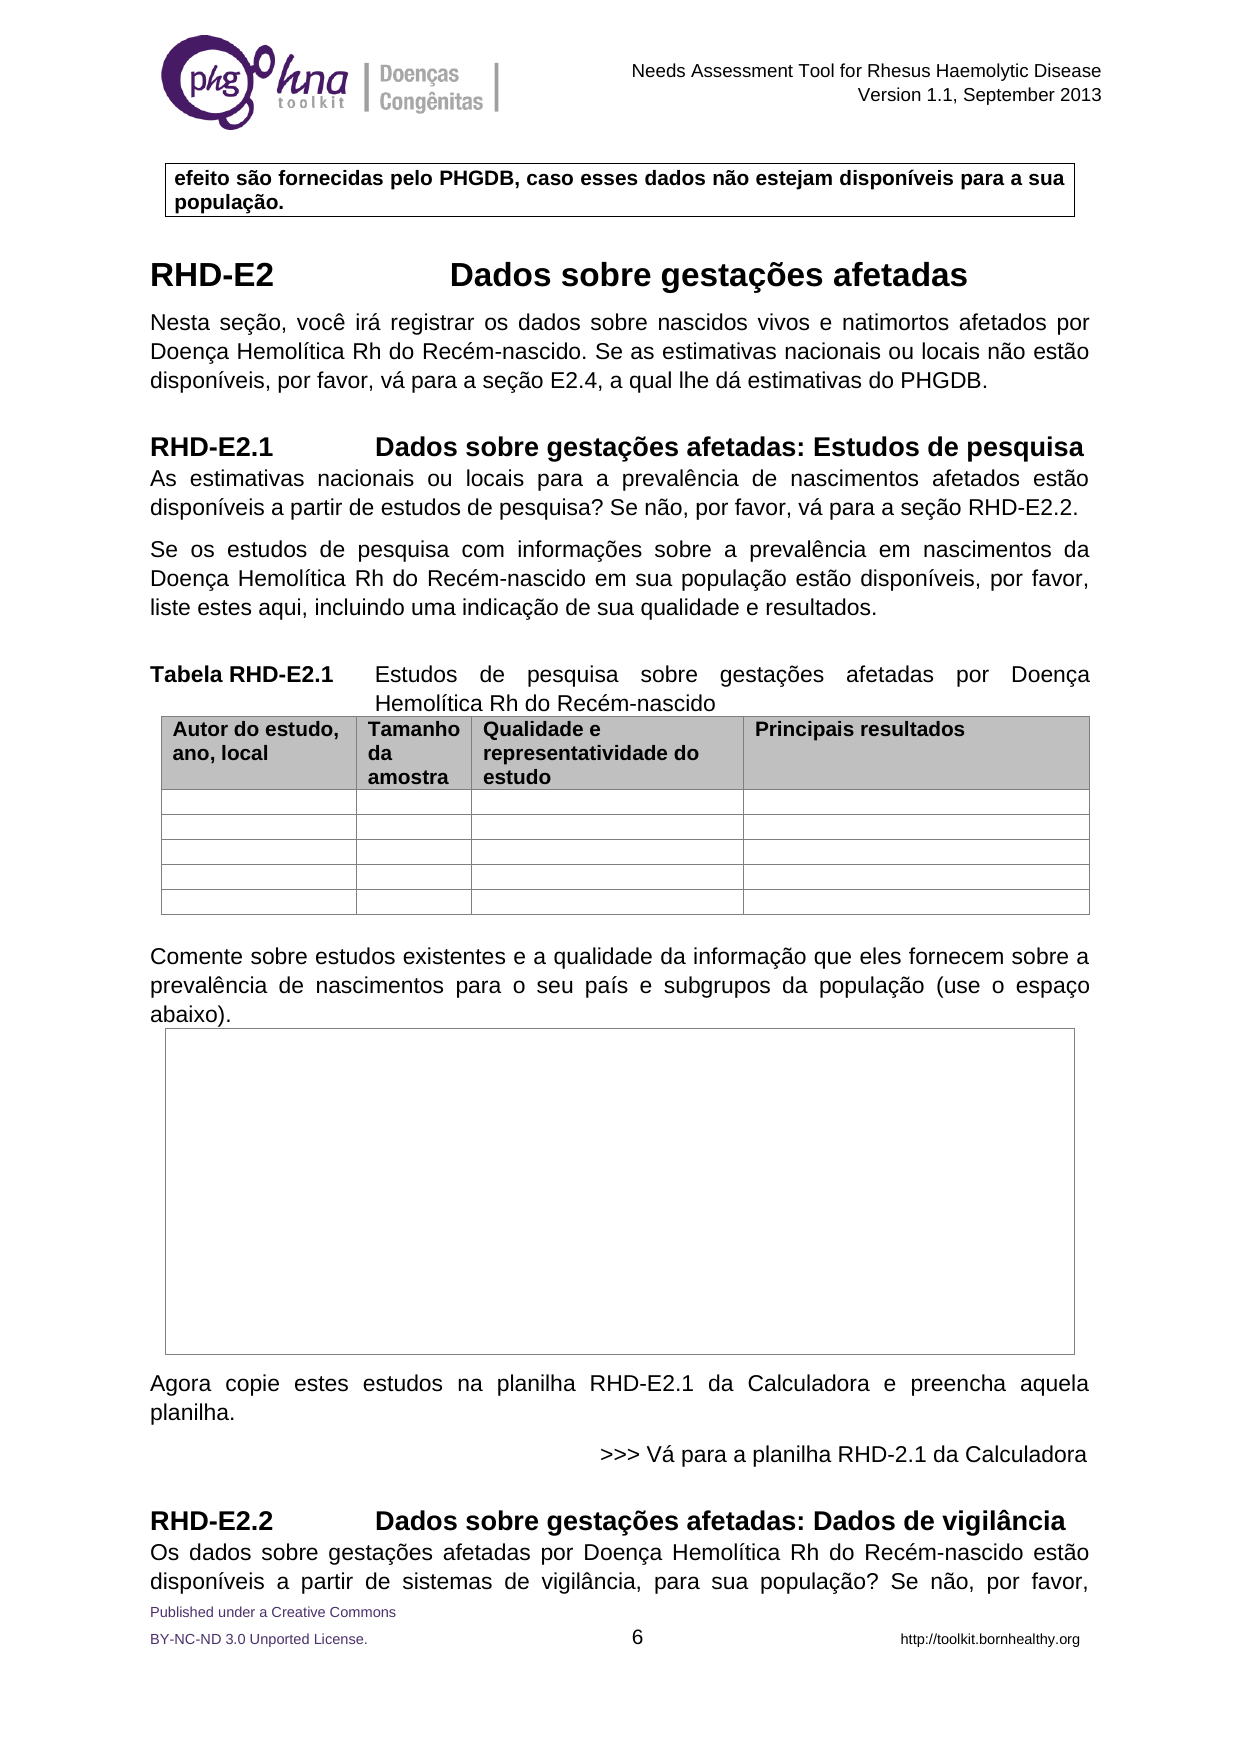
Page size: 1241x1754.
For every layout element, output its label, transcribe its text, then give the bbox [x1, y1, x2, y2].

table_cell [357, 890, 471, 914]
subtitle Comente sobre estudos existentes e a qualidade da informação que eles fornecem sobre a prevalência de nascimentos para o seu país e subgrupos da população (use o espaço abaixo). [150, 940, 1090, 1028]
table_cell [744, 790, 1089, 814]
subtitle Tabela RHD-E2.1 Estudos de pesquisa sobre gestações afetadas por Doença Hemolítica Rh do Recém-nascido [150, 658, 1090, 716]
table_cell [744, 890, 1089, 914]
table_cell [744, 840, 1089, 864]
table_header Tamanho da amostra [357, 717, 471, 789]
table_header Autor do estudo, ano, local [162, 717, 356, 789]
table_cell [357, 790, 471, 814]
table_cell [162, 815, 356, 839]
table_cell [472, 815, 743, 839]
table_cell [162, 890, 356, 914]
table_cell [162, 840, 356, 864]
table_cell [357, 865, 471, 889]
table_cell [744, 865, 1089, 889]
text >>> Vá para a planilha RHD-2.1 da Calculadora [525, 1438, 1090, 1467]
text Agora copie estes estudos na planilha RHD-E2.1 da Calculadora e preencha aquela planilha. [150, 1367, 1090, 1426]
table_header Principais resultados [744, 717, 1089, 789]
table_cell [472, 865, 743, 889]
table_cell [472, 840, 743, 864]
table_cell [357, 840, 471, 864]
table_cell [162, 790, 356, 814]
table_cell [357, 815, 471, 839]
text Nesta seção, você irá registrar os dados sobre nascidos vivos e natimortos afetados por Doença Hemolítica Rh do Recém-nascido. Se as estimativas nacionais ou locais não estão disponíveis, por favor, vá para a seção E2.4, a qual lhe dá estimativas do PHGDB. [150, 306, 1090, 393]
table_cell [744, 815, 1089, 839]
table_cell [472, 790, 743, 814]
table_header Qualidade e representatividade do estudo [472, 717, 743, 789]
subtitle RHD-E2.2 Dados sobre gestações afetadas: Dados de vigilância [150, 1505, 1090, 1536]
subtitle RHD-E2.1 Dados sobre gestações afetadas: Estudos de pesquisa [150, 431, 1090, 462]
table_cell [472, 890, 743, 914]
table_cell [162, 865, 356, 889]
text Os dados sobre gestações afetadas por Doença Hemolítica Rh do Recém-nascido estão disponíveis a partir de sistemas de vigilância, para sua população? Se não, por favor, [150, 1536, 1090, 1594]
text Se os estudos de pesquisa com informações sobre a prevalência em nascimentos da Doença Hemolítica Rh do Recém-nascido em sua população estão disponíveis, por favor, liste estes aqui, incluindo uma indicação de sua qualidade e resultados. [150, 533, 1090, 620]
text As estimativas nacionais ou locais para a prevalência de nascimentos afetados estão disponíveis a partir de estudos de pesquisa? Se não, por favor, vá para a seção RHD-E2.2. [150, 462, 1090, 520]
subtitle RHD-E2 Dados sobre gestações afetadas [150, 255, 1090, 293]
text efeito são fornecidas pelo PHGDB, caso esses dados não estejam disponíveis para a sua população. [166, 164, 1074, 216]
